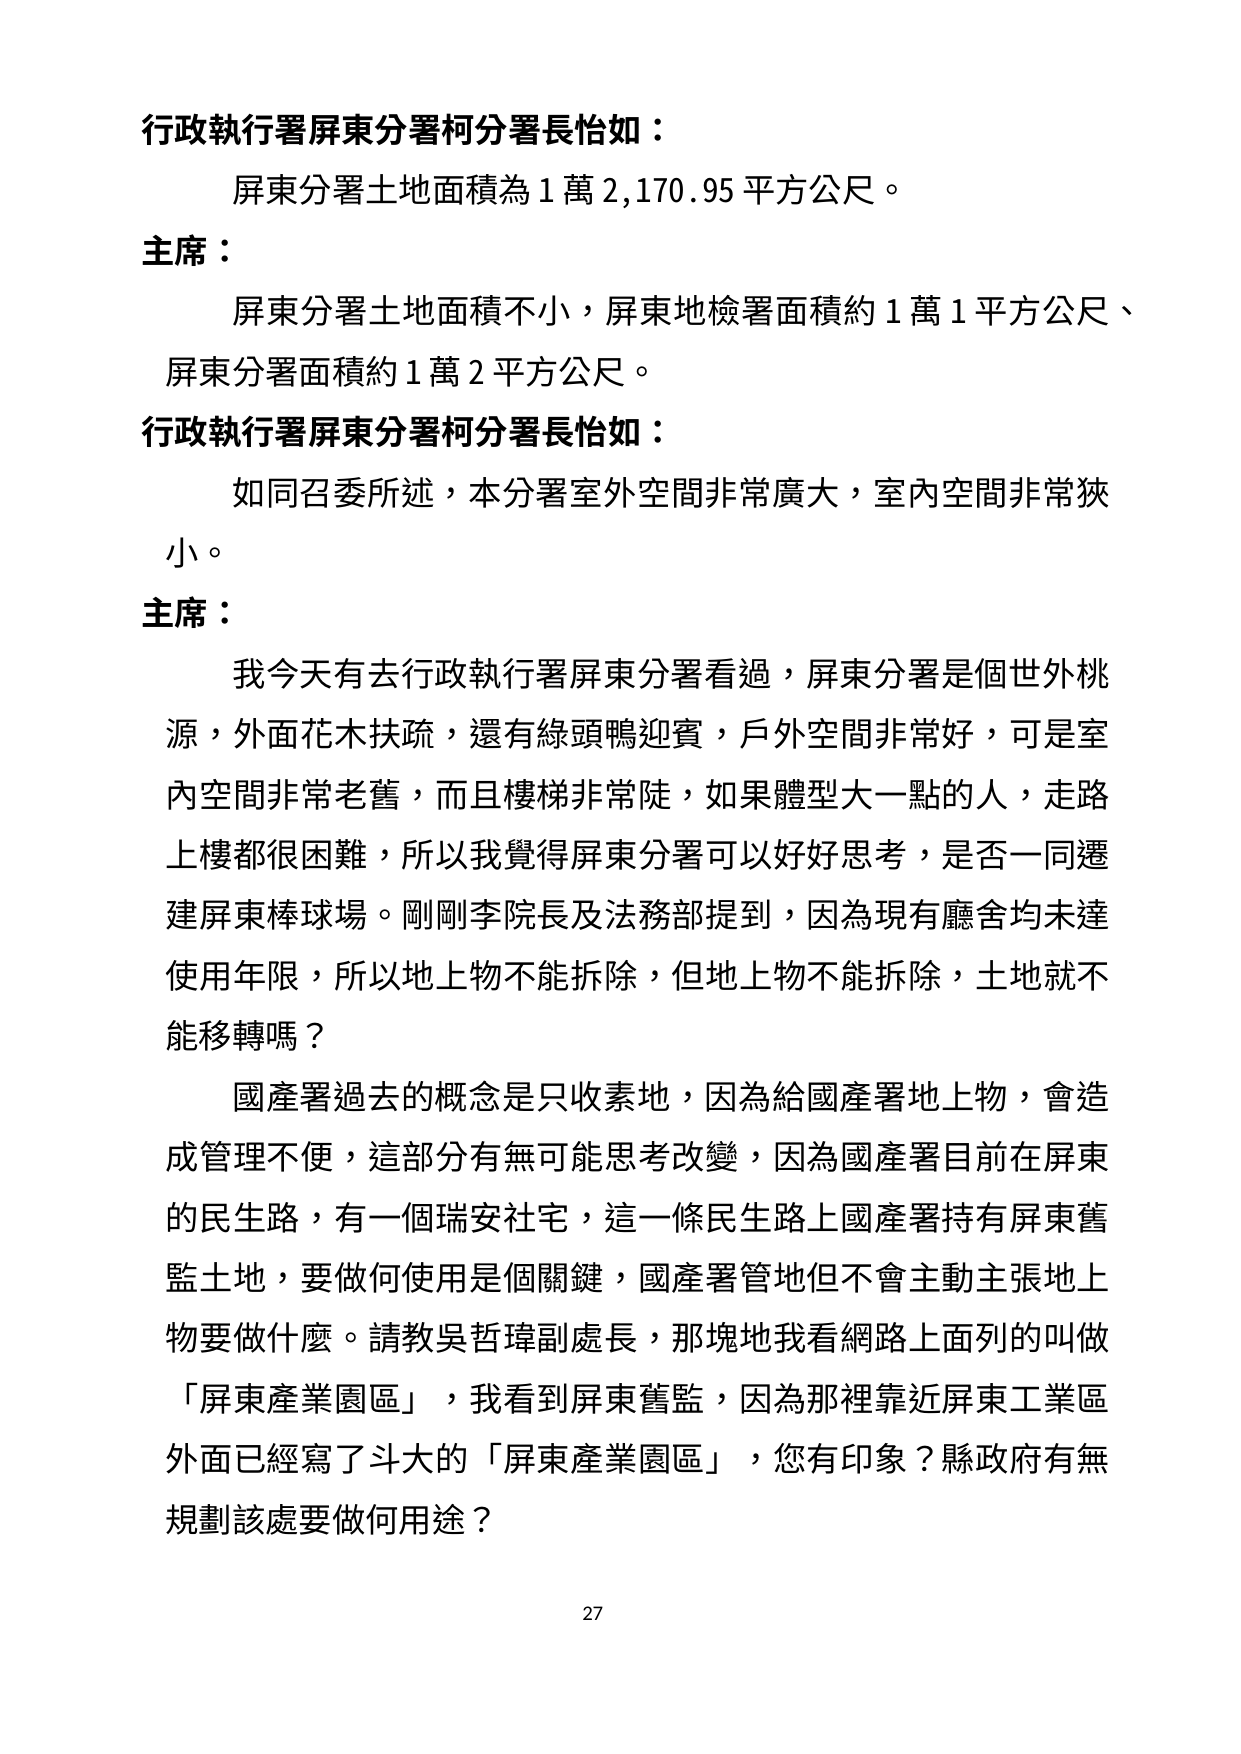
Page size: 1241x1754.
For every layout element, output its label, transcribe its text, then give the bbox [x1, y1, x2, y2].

text 主席： [141, 577, 1110, 638]
text 行政執行署屏東分署柯分署長怡如： [141, 396, 1110, 457]
text 屏東分署土地面積不小，屏東地檢署面積約1萬1平方公尺、屏東分署面積約1萬2平方公尺。 [165, 275, 1110, 396]
text 主席： [141, 215, 1110, 275]
text 屏東分署土地面積為1萬2,170.95平方公尺。 [165, 154, 1110, 215]
text 國產署過去的概念是只收素地，因為給國產署地上物，會造成管理不便，這部分有無可能思考改變，因為國產署目前在屏東的民生路，有一個瑞安社宅，這一條民生路上國產署持有屏東舊監土地，要做何使用是個關鍵，國產署管地但不會主動主張地上物要做什麼。請教吳哲瑋副處長，那塊地我看網路上面列的叫做「屏東產業園區」，我看到屏東舊監，因為那裡靠近屏東工業區，外面已經寫了斗大的「屏東產業園區」，您有印象？縣政府有無規劃該處要做何用途？ [165, 1061, 1110, 1544]
text 如同召委所述，本分署室外空間非常廣大，室內空間非常狹小。 [165, 457, 1110, 577]
text 我今天有去行政執行署屏東分署看過，屏東分署是個世外桃源，外面花木扶疏，還有綠頭鴨迎賓，戶外空間非常好，可是室內空間非常老舊，而且樓梯非常陡，如果體型大一點的人，走路、上樓都很困難，所以我覺得屏東分署可以好好思考，是否一同遷建屏東棒球場。剛剛李院長及法務部提到，因為現有廳舍均未達使用年限，所以地上物不能拆除，但地上物不能拆除，土地就不能移轉嗎？ [165, 638, 1110, 1061]
text 行政執行署屏東分署柯分署長怡如： [141, 94, 1110, 154]
